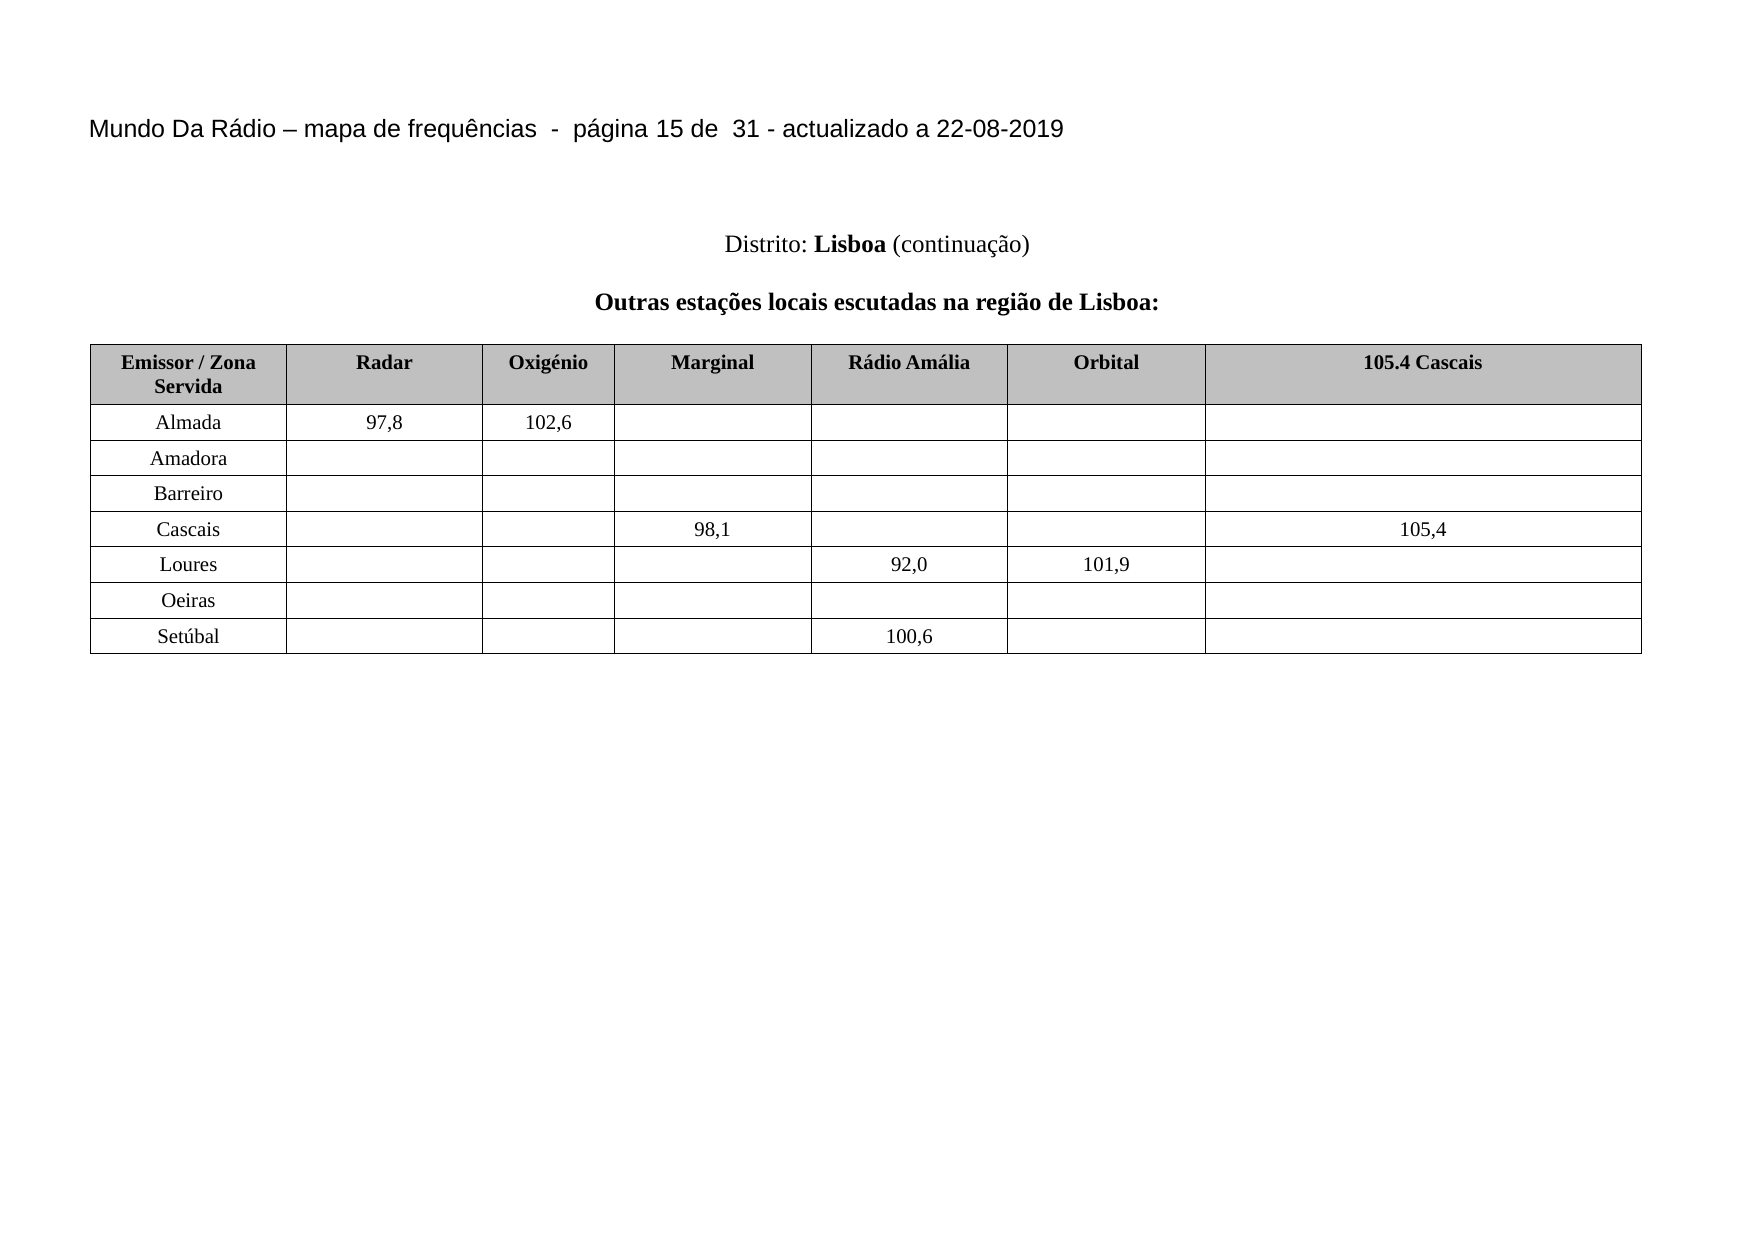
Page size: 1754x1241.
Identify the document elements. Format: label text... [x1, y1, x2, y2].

table_header Oxigénio [483, 345, 614, 404]
table_header Emissor / Zona Servida [91, 345, 286, 404]
table_cell [483, 441, 614, 475]
table_cell [1008, 619, 1205, 653]
table_cell [287, 441, 482, 475]
table_cell [615, 405, 811, 439]
table_cell 101,9 [1008, 547, 1205, 582]
table_cell [287, 547, 482, 582]
table_header 105.4 Cascais [1206, 345, 1641, 404]
table_cell [615, 619, 811, 653]
table_cell [1008, 441, 1205, 475]
text Outras estações locais escutadas na região de Lisboa: [88, 287, 1665, 316]
table_header Radar [287, 345, 482, 404]
table_header Orbital [1008, 345, 1205, 404]
table_cell [615, 441, 811, 475]
table_cell 100,6 [812, 619, 1007, 653]
table_cell Almada [91, 405, 286, 439]
table_cell [483, 547, 614, 582]
table_cell [615, 476, 811, 511]
table_cell 98,1 [615, 512, 811, 546]
table_cell [287, 512, 482, 546]
table_cell [483, 583, 614, 618]
table_cell Setúbal [91, 619, 286, 653]
table_cell [1206, 547, 1641, 582]
table_cell 102,6 [483, 405, 614, 439]
table_cell [287, 476, 482, 511]
table_cell [1008, 583, 1205, 618]
table_cell [1008, 476, 1205, 511]
table_cell [1206, 619, 1641, 653]
table_cell [483, 512, 614, 546]
table_cell Loures [91, 547, 286, 582]
table_cell [1008, 405, 1205, 439]
table_cell [812, 476, 1007, 511]
table_cell Barreiro [91, 476, 286, 511]
table_cell [483, 476, 614, 511]
table_cell [1008, 512, 1205, 546]
table_cell [483, 619, 614, 653]
table_cell Amadora [91, 441, 286, 475]
table_cell [287, 583, 482, 618]
table_cell [1206, 583, 1641, 618]
table_cell 92,0 [812, 547, 1007, 582]
table_cell Cascais [91, 512, 286, 546]
table_header Marginal [615, 345, 811, 404]
table_header Rádio Amália [812, 345, 1007, 404]
table_cell [812, 583, 1007, 618]
table_cell [615, 583, 811, 618]
table_cell [812, 512, 1007, 546]
table_cell [1206, 405, 1641, 439]
table_cell [1206, 441, 1641, 475]
table_cell [615, 547, 811, 582]
table_cell [812, 405, 1007, 439]
table_cell 97,8 [287, 405, 482, 439]
table_cell [1206, 476, 1641, 511]
text Distrito: Lisboa (continuação) [88, 229, 1665, 258]
table_cell [287, 619, 482, 653]
table_cell 105,4 [1206, 512, 1641, 546]
table_cell [812, 441, 1007, 475]
table_cell Oeiras [91, 583, 286, 618]
